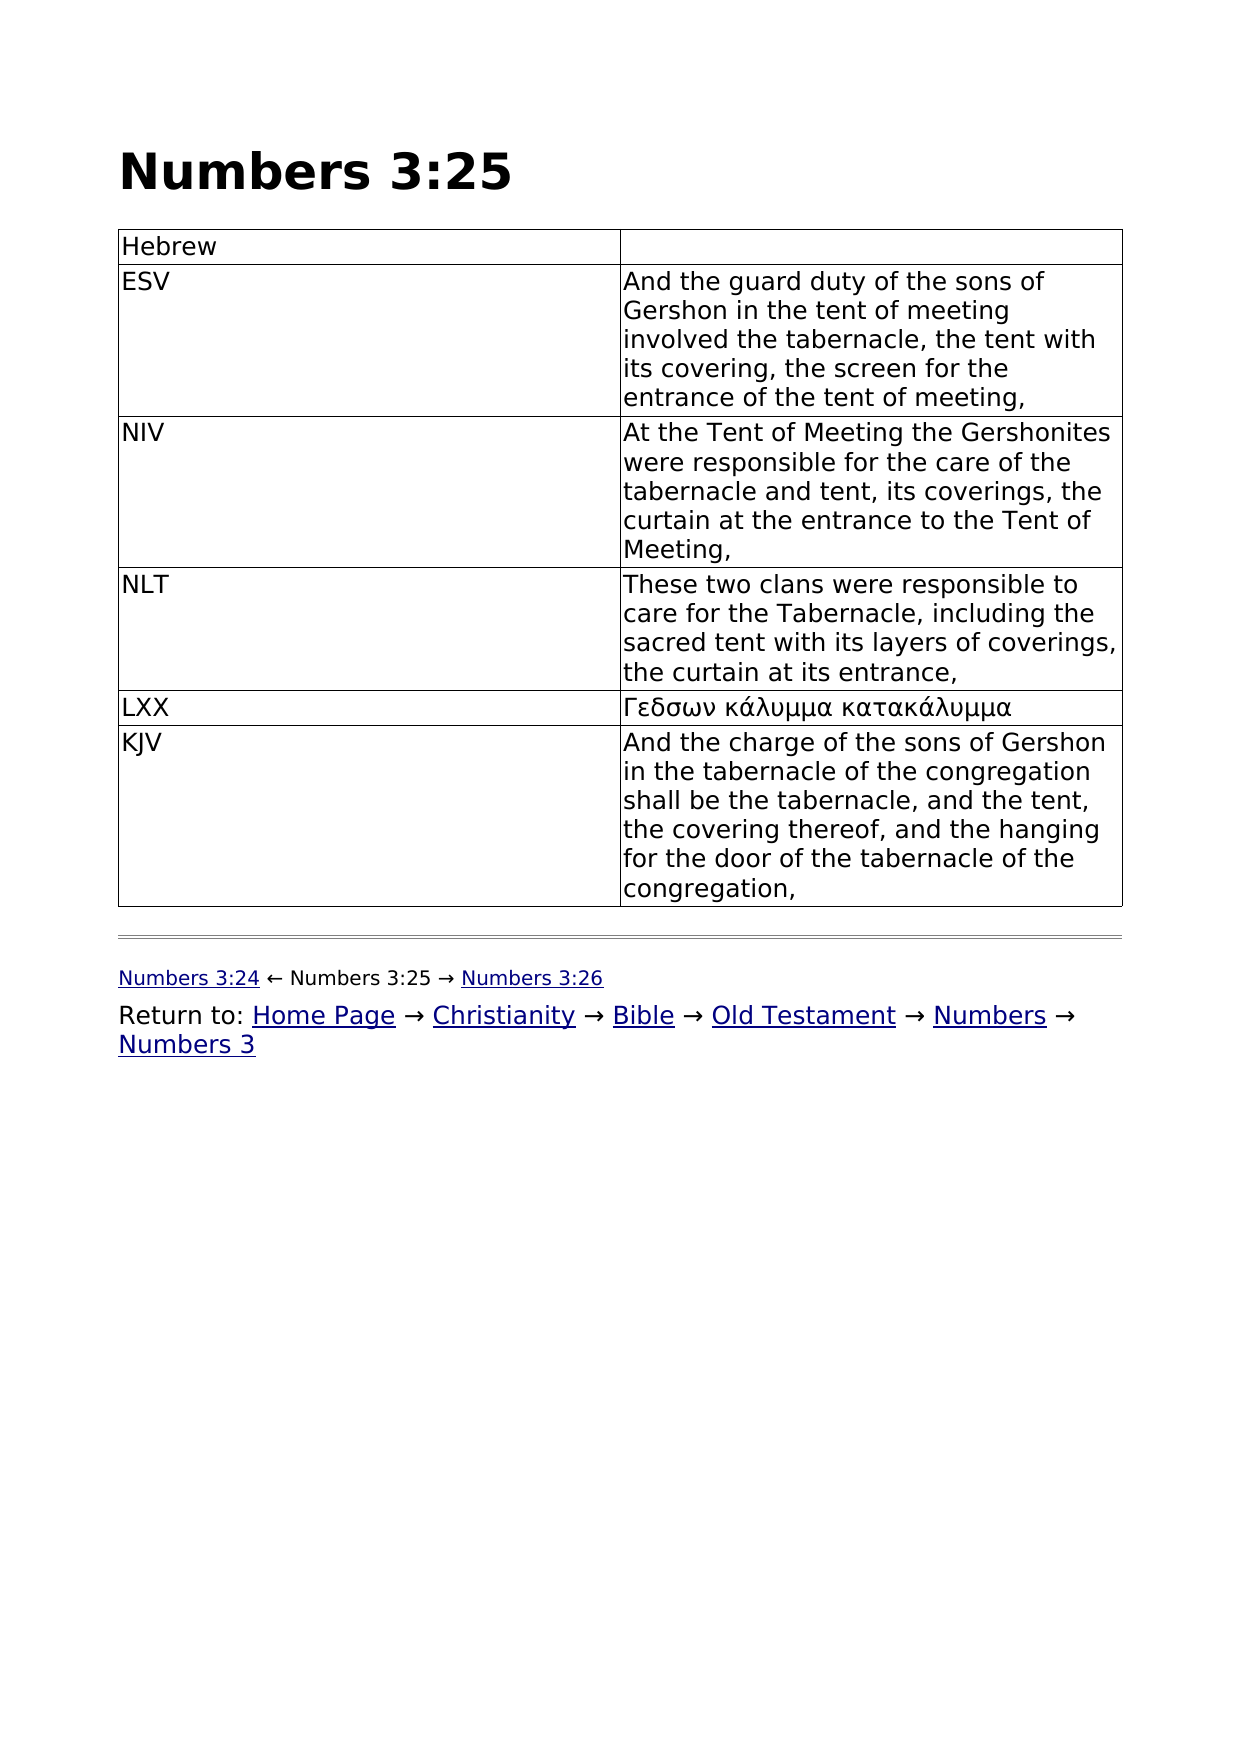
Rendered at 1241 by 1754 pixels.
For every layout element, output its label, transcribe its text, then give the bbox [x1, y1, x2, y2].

table_cell NLT [119, 568, 620, 690]
table_cell Γεδσων κάλυμμα κατακάλυμμα [621, 691, 1122, 725]
text Numbers 3:24 ← Numbers 3:25 → Numbers 3:26 [118, 967, 1122, 1001]
table_header [621, 230, 1122, 264]
subtitle Numbers 3:25 [118, 143, 1122, 201]
table_cell At the Tent of Meeting the Gershonites were responsible for the care of the tabernacle and tent, its coverings, the curtain at the entrance to the Tent of Meeting, [621, 417, 1122, 567]
table_header Hebrew [119, 230, 620, 264]
table_cell NIV [119, 417, 620, 567]
table_cell And the charge of the sons of Gershon in the tabernacle of the congregation shall be the tabernacle, and the tent, the covering thereof, and the hanging for the door of the tabernacle of the congregation, [621, 726, 1122, 906]
table_cell KJV [119, 726, 620, 906]
table_cell These two clans were responsible to care for the Tabernacle, including the sacred tent with its layers of coverings, the curtain at its entrance, [621, 568, 1122, 690]
text Return to: Home Page → Christianity → Bible → Old Testament → Numbers → Numbers 3 [118, 1001, 1122, 1059]
table_cell ESV [119, 265, 620, 416]
table_cell And the guard duty of the sons of Gershon in the tent of meeting involved the tabernacle, the tent with its covering, the screen for the entrance of the tent of meeting, [621, 265, 1122, 416]
table_cell LXX [119, 691, 620, 725]
